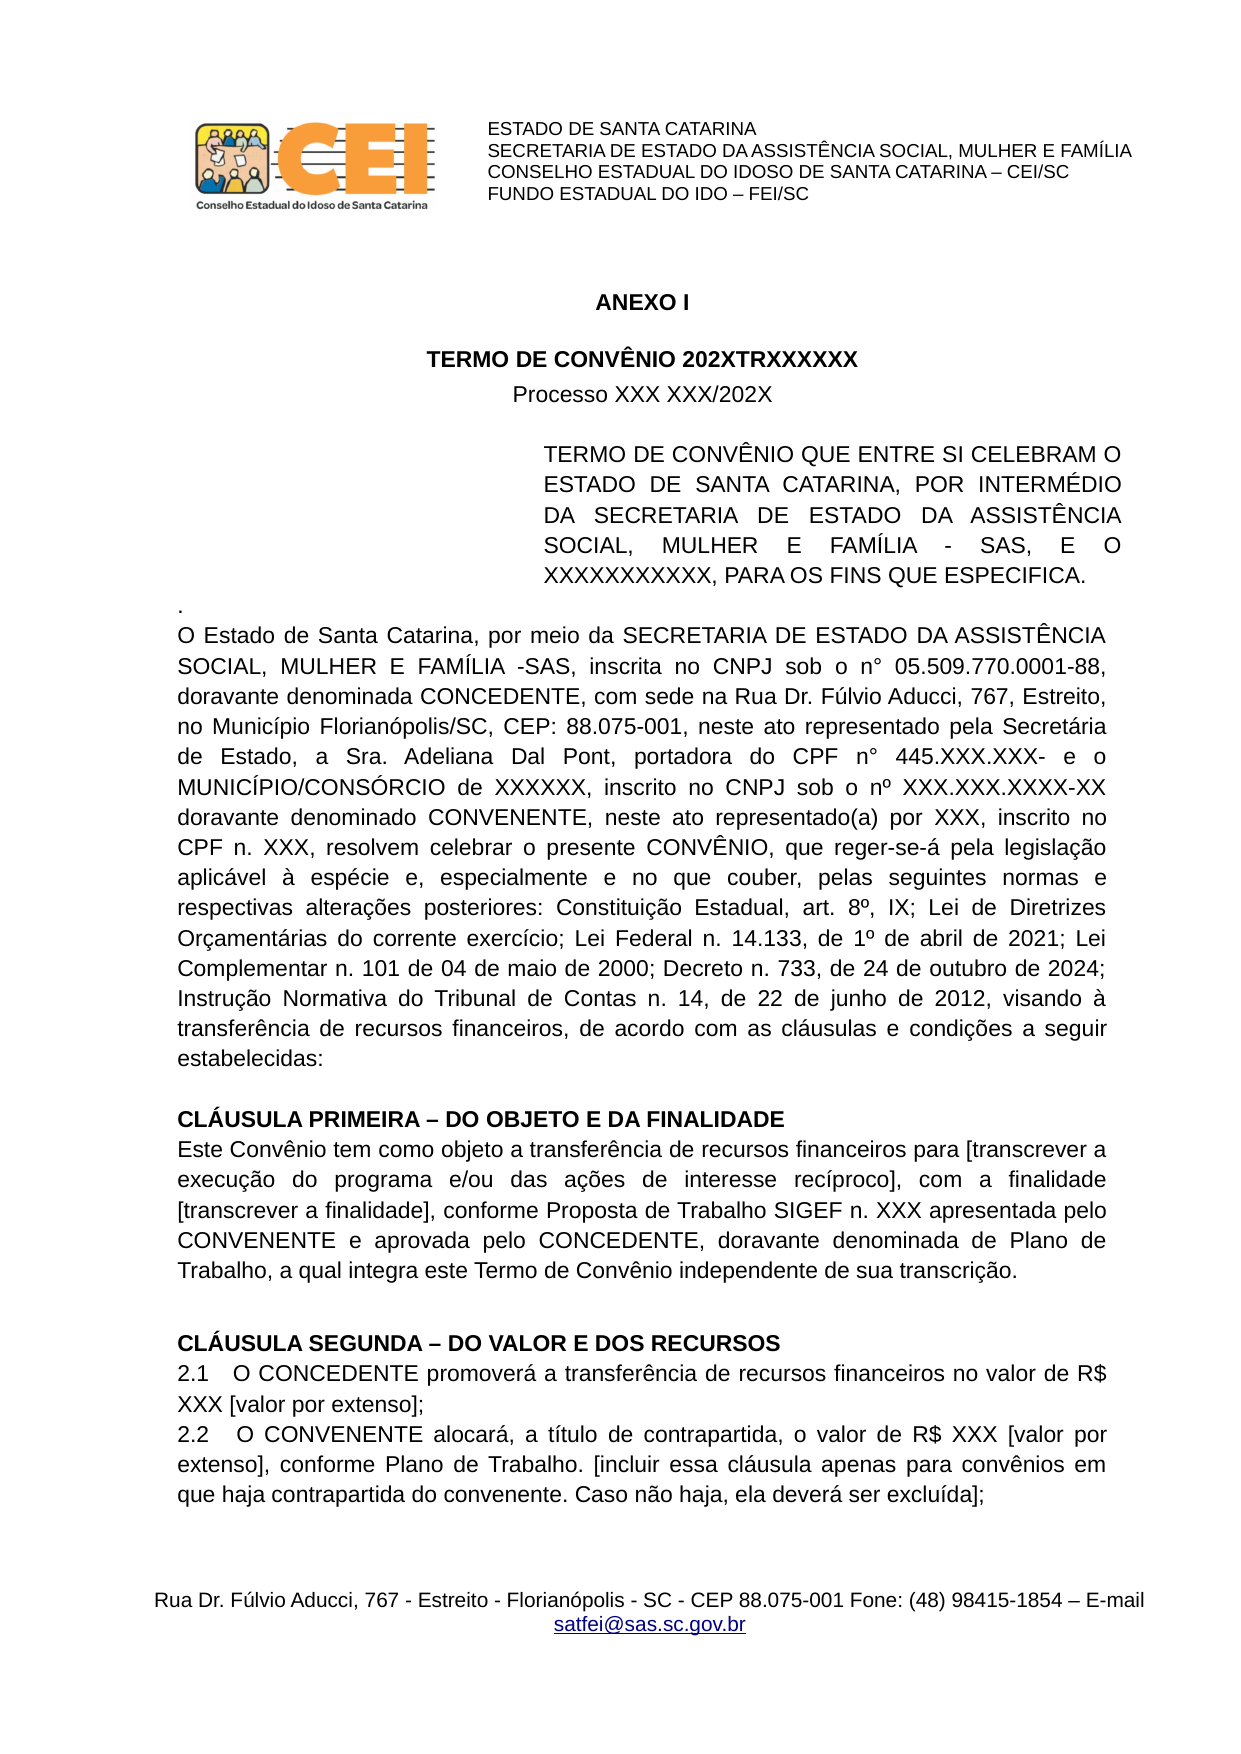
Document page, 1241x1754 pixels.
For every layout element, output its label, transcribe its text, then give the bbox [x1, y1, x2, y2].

text Processo XXX XXX/202X [177, 381, 1107, 407]
subtitle ANEXO I [177, 289, 1107, 315]
text Este Convênio tem como objeto a transferência de recursos financeiros para [transcrever a execução do programa e/ou das ações de interesse recíproco], com a finalidade [transcrever a finalidade], conforme Proposta de Trabalho SIGEF n. XXX apresentada pelo CONVENENTE e aprovada pelo CONCEDENTE, doravante denominada de Plano de Trabalho, a qual integra este Termo de Convênio independente de sua transcrição. [177, 1136, 1107, 1283]
text TERMO DE CONVÊNIO 202XTRXXXXXX [177, 346, 1107, 372]
list O CONCEDENTE promoverá a transferência de recursos financeiros no valor de R$ XXX [valor por extenso]; [177, 1360, 1107, 1417]
list O CONVENENTE alocará, a título de contrapartida, o valor de R$ XXX [valor por extenso], conforme Plano de Trabalho. [incluir essa cláusula apenas para convênios em que haja contrapartida do convenente. Caso não haja, ela deverá ser excluída]; [177, 1421, 1107, 1508]
subtitle CLÁUSULA SEGUNDA – DO VALOR E DOS RECURSOS [177, 1330, 1107, 1356]
subtitle CLÁUSULA PRIMEIRA – DO OBJETO E DA FINALIDADE [177, 1106, 1107, 1132]
text O Estado de Santa Catarina, por meio da SECRETARIA DE ESTADO DA ASSISTÊNCIA SOCIAL, MULHER E FAMÍLIA -SAS, inscrita no CNPJ sob o n° 05.509.770.0001-88, doravante denominada CONCEDENTE, com sede na Rua Dr. Fúlvio Aducci, 767, Estreito, no Município Florianópolis/SC, CEP: 88.075-001, neste ato representado pela Secretária de Estado, a Sra. Adeliana Dal Pont, portadora do CPF n° 445.XXX.XXX- e o MUNICÍPIO/CONSÓRCIO de XXXXXX, inscrito no CNPJ sob o nº XXX.XXX.XXXX-XX doravante denominado CONVENENTE, neste ato representado(a) por XXX, inscrito no CPF n. XXX, resolvem celebrar o presente CONVÊNIO, que reger-se-á pela legislação aplicável à espécie e, especialmente e no que couber, pelas seguintes normas e respectivas alterações posteriores: Constituição Estadual, art. 8º, IX; Lei de Diretrizes Orçamentárias do corrente exercício; Lei Federal n. 14.133, de 1º de abril de 2021; Lei Complementar n. 101 de 04 de maio de 2000; Decreto n. 733, de 24 de outubro de 2024; Instrução Normativa do Tribunal de Contas n. 14, de 22 de junho de 2012, visando à transferência de recursos financeiros, de acordo com as cláusulas e condições a seguir estabelecidas: [177, 622, 1107, 1072]
text TERMO DE CONVÊNIO QUE ENTRE SI CELEBRAM O ESTADO DE SANTA CATARINA, POR INTERMÉDIO DA SECRETARIA DE ESTADO DA ASSISTÊNCIA SOCIAL, MULHER E FAMÍLIA - SAS, E O XXXXXXXXXXX, PARA OS FINS QUE ESPECIFICA. [543, 441, 1122, 588]
picture [190, 119, 437, 213]
text . [177, 592, 1107, 618]
